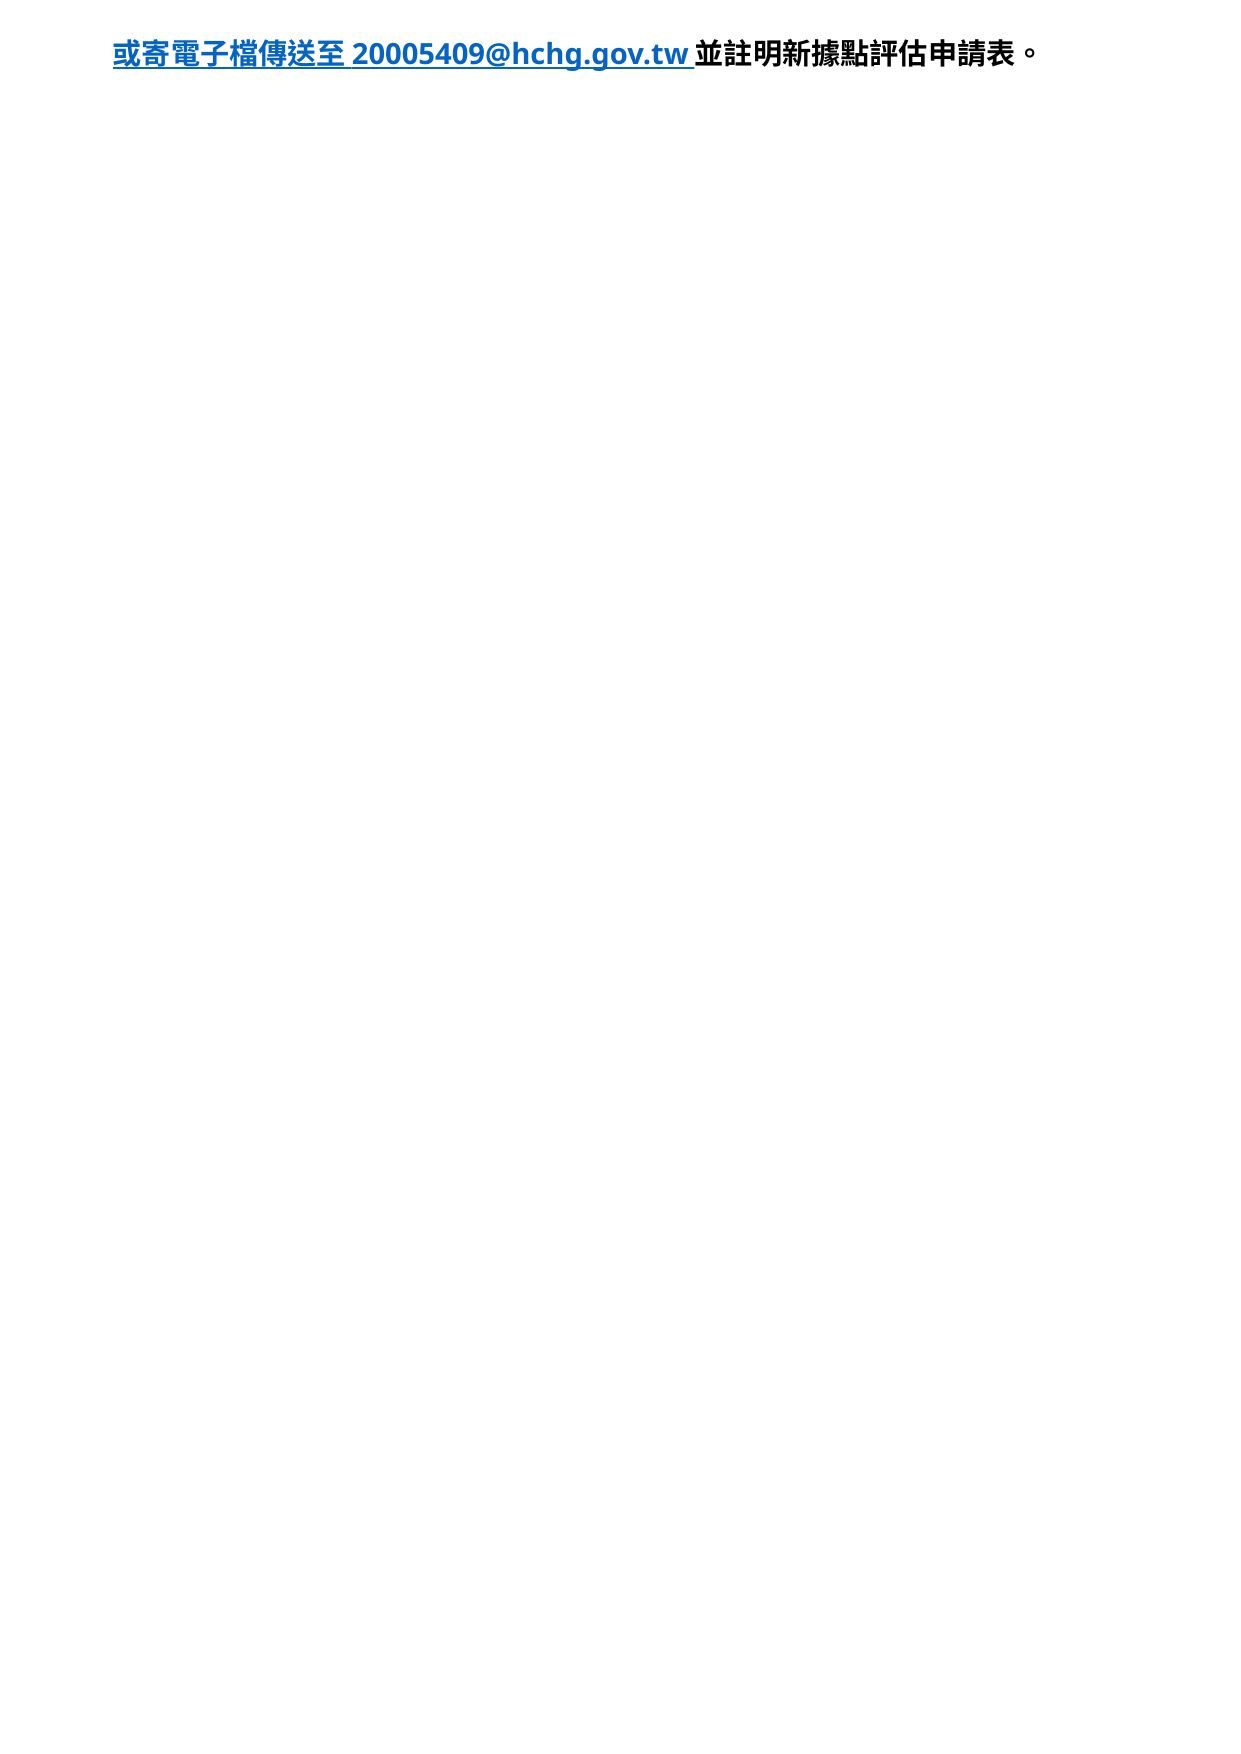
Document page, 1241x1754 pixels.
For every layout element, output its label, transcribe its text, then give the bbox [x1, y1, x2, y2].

text 或寄電子檔傳送至20005409@hchg.gov.tw並註明新據點評估申請表。 [112, 14, 1237, 89]
